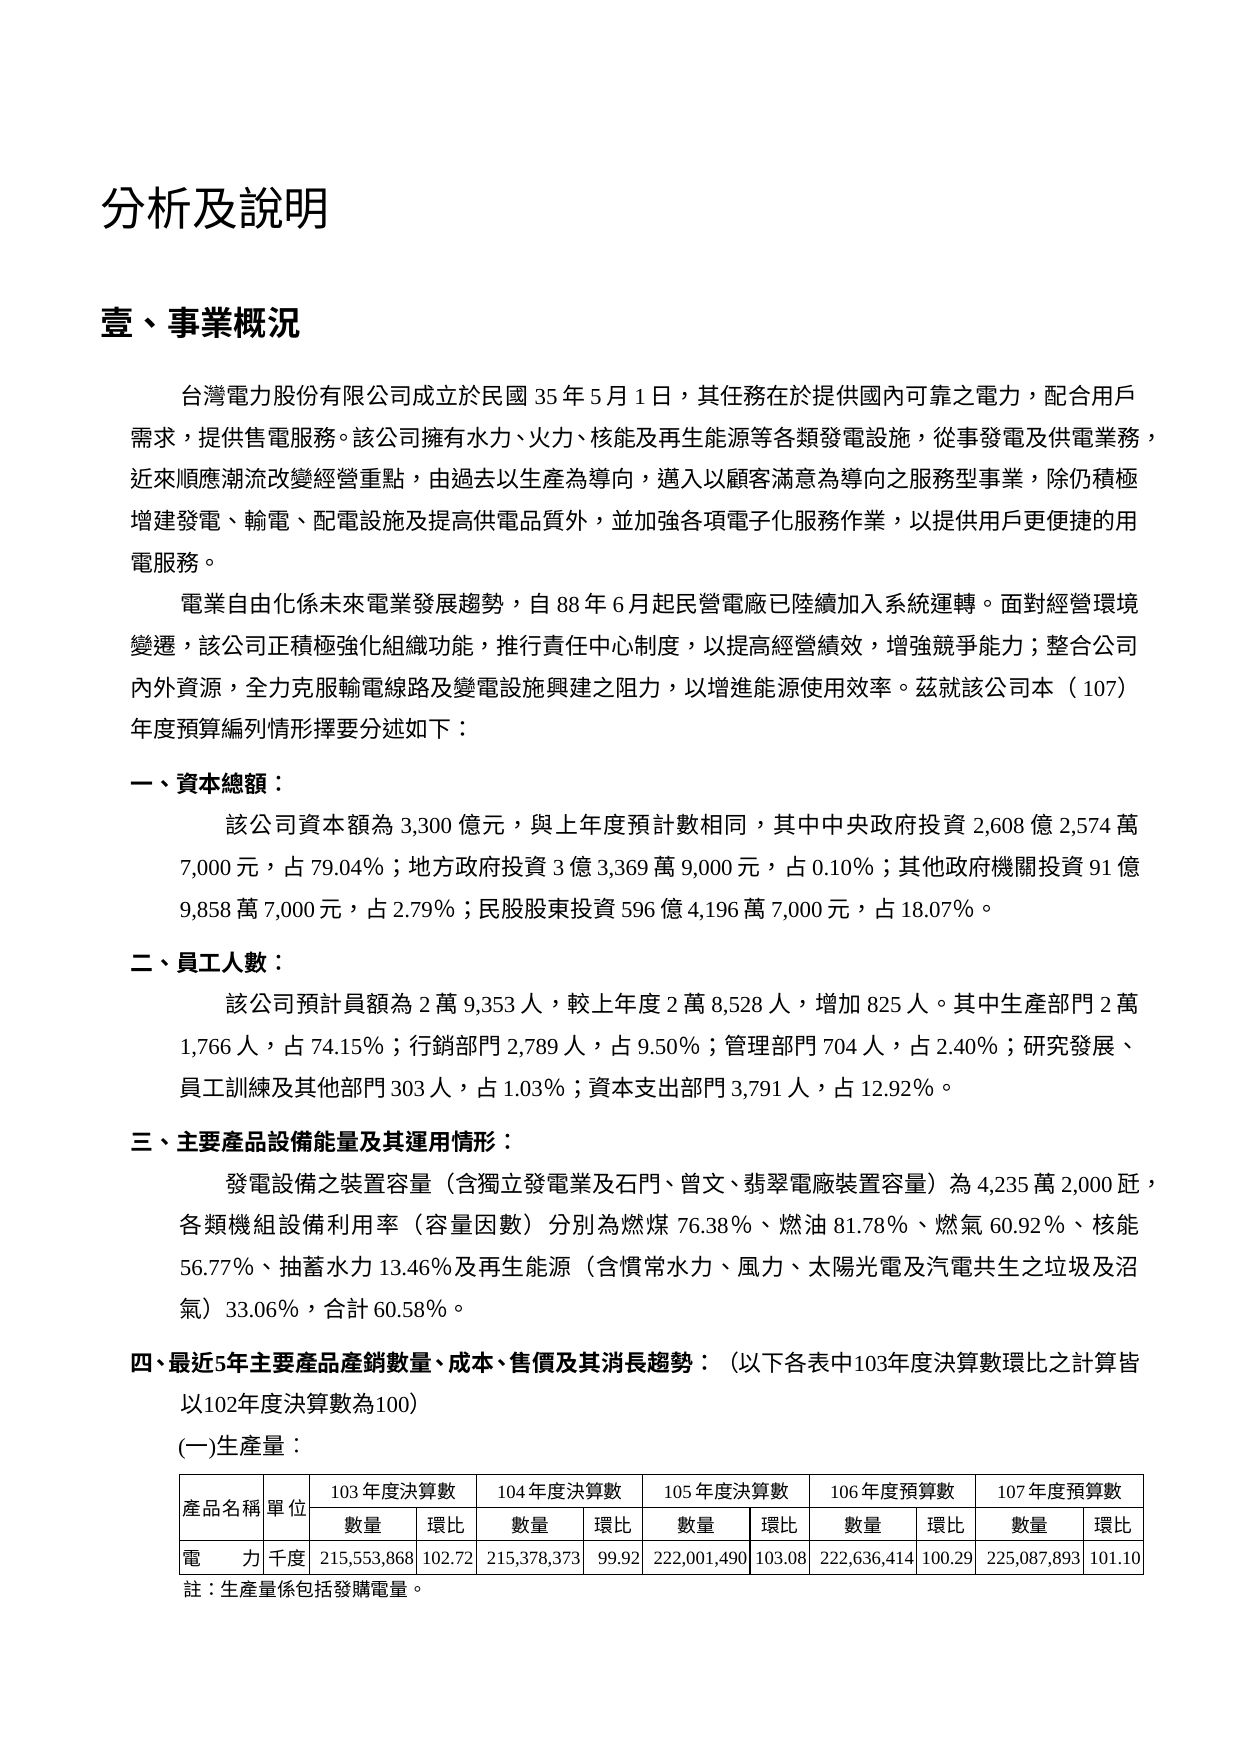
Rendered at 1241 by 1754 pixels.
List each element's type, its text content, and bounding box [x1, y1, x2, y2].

table_header 103年度決算數 [310, 1475, 476, 1507]
table_cell 225,087,893 [976, 1541, 1083, 1574]
table_cell 環比 [751, 1508, 809, 1540]
text 該公司資本額為3,300億元，與上年度預計數相同，其中中央政府投資2,608億2,574萬7,000元，占79.04％；地方政府投資3億3,369萬9,000元，占0.10％；其他政府機關投資91億9,858萬7,000元，占2.79％；民股股東投資596億4,196萬7,000元，占18.07％。 [179, 799, 1140, 924]
table_cell 215,553,868 [310, 1541, 416, 1574]
text (一)生產量︰ [178, 1419, 1140, 1461]
table_cell 222,636,414 [810, 1541, 916, 1574]
table_cell 102.72 [417, 1541, 476, 1574]
subtitle 分析及說明 [100, 173, 1140, 239]
text 發電設備之裝置容量（含獨立發電業及石門、曾文、翡翠電廠裝置容量）為4,235萬2,000瓩，各類機組設備利用率（容量因數）分別為燃煤76.38％、燃油81.78％、燃氣60.92％、核能56.77％、抽蓄水力13.46％及再生能源（含慣常水力、風力、太陽光電及汽電共生之垃圾及沼氣）33.06％，合計60.58％。 [179, 1157, 1140, 1324]
table_header 單位 [264, 1475, 309, 1540]
table_cell 101.10 [1084, 1541, 1143, 1574]
table_header 104年度決算數 [477, 1475, 642, 1507]
table_header 106年度預算數 [810, 1475, 975, 1507]
table_cell 數量 [976, 1508, 1083, 1540]
table_cell 數量 [477, 1508, 583, 1540]
table_cell 100.29 [917, 1541, 975, 1574]
table_cell 103.08 [751, 1541, 809, 1574]
table_header 產品名稱 [180, 1475, 263, 1540]
table_cell 222,001,490 [643, 1541, 749, 1574]
subtitle 四、最近5年主要產品產銷數量、成本、售價及其消長趨勢︰（以下各表中103年度決算數環比之計算皆以102年度決算數為100） [130, 1336, 1140, 1419]
text 台灣電力股份有限公司成立於民國35年5月1日，其任務在於提供國內可靠之電力，配合用戶需求，提供售電服務。該公司擁有水力、火力、核能及再生能源等各類發電設施，從事發電及供電業務，近來順應潮流改變經營重點，由過去以生產為導向，邁入以顧客滿意為導向之服務型事業，除仍積極增建發電、輸電、配電設施及提高供電品質外，並加強各項電子化服務作業，以提供用戶更便捷的用電服務。 [130, 369, 1140, 578]
subtitle 二、員工人數︰ [130, 936, 1140, 978]
table_header 105年度決算數 [643, 1475, 809, 1507]
text 電業自由化係未來電業發展趨勢，自88年6月起民營電廠已陸續加入系統運轉。面對經營環境變遷，該公司正積極強化組織功能，推行責任中心制度，以提高經營績效，增強競爭能力；整合公司內外資源，全力克服輸電線路及變電設施興建之阻力，以增進能源使用效率。茲就該公司本（107）年度預算編列情形擇要分述如下： [130, 578, 1140, 744]
table_cell 電力 [180, 1541, 263, 1574]
table_cell 環比 [584, 1508, 642, 1540]
subtitle 三、主要產品設備能量及其運用情形︰ [130, 1115, 1140, 1157]
subtitle 壹、事業概況 [100, 297, 1140, 345]
table_cell 環比 [417, 1508, 476, 1540]
table_cell 215,378,373 [477, 1541, 583, 1574]
table_header 107年度預算數 [976, 1475, 1143, 1507]
table_cell 數量 [310, 1508, 416, 1540]
table_cell 數量 [643, 1508, 749, 1540]
table_cell 環比 [917, 1508, 975, 1540]
table_cell 千度 [264, 1541, 309, 1574]
table_cell 99.92 [584, 1541, 642, 1574]
text 該公司預計員額為2萬9,353人，較上年度2萬8,528人，增加825人。其中生產部門2萬1,766人，占74.15％；行銷部門2,789人，占9.50％；管理部門704人，占2.40％；研究發展、員工訓練及其他部門303人，占1.03％；資本支出部門3,791人，占12.92％。 [179, 978, 1140, 1103]
subtitle 一、資本總額︰ [130, 757, 1140, 799]
table_cell 環比 [1084, 1508, 1143, 1540]
table_cell 數量 [810, 1508, 916, 1540]
text 註：生產量係包括發購電量。 [183, 1575, 1140, 1602]
